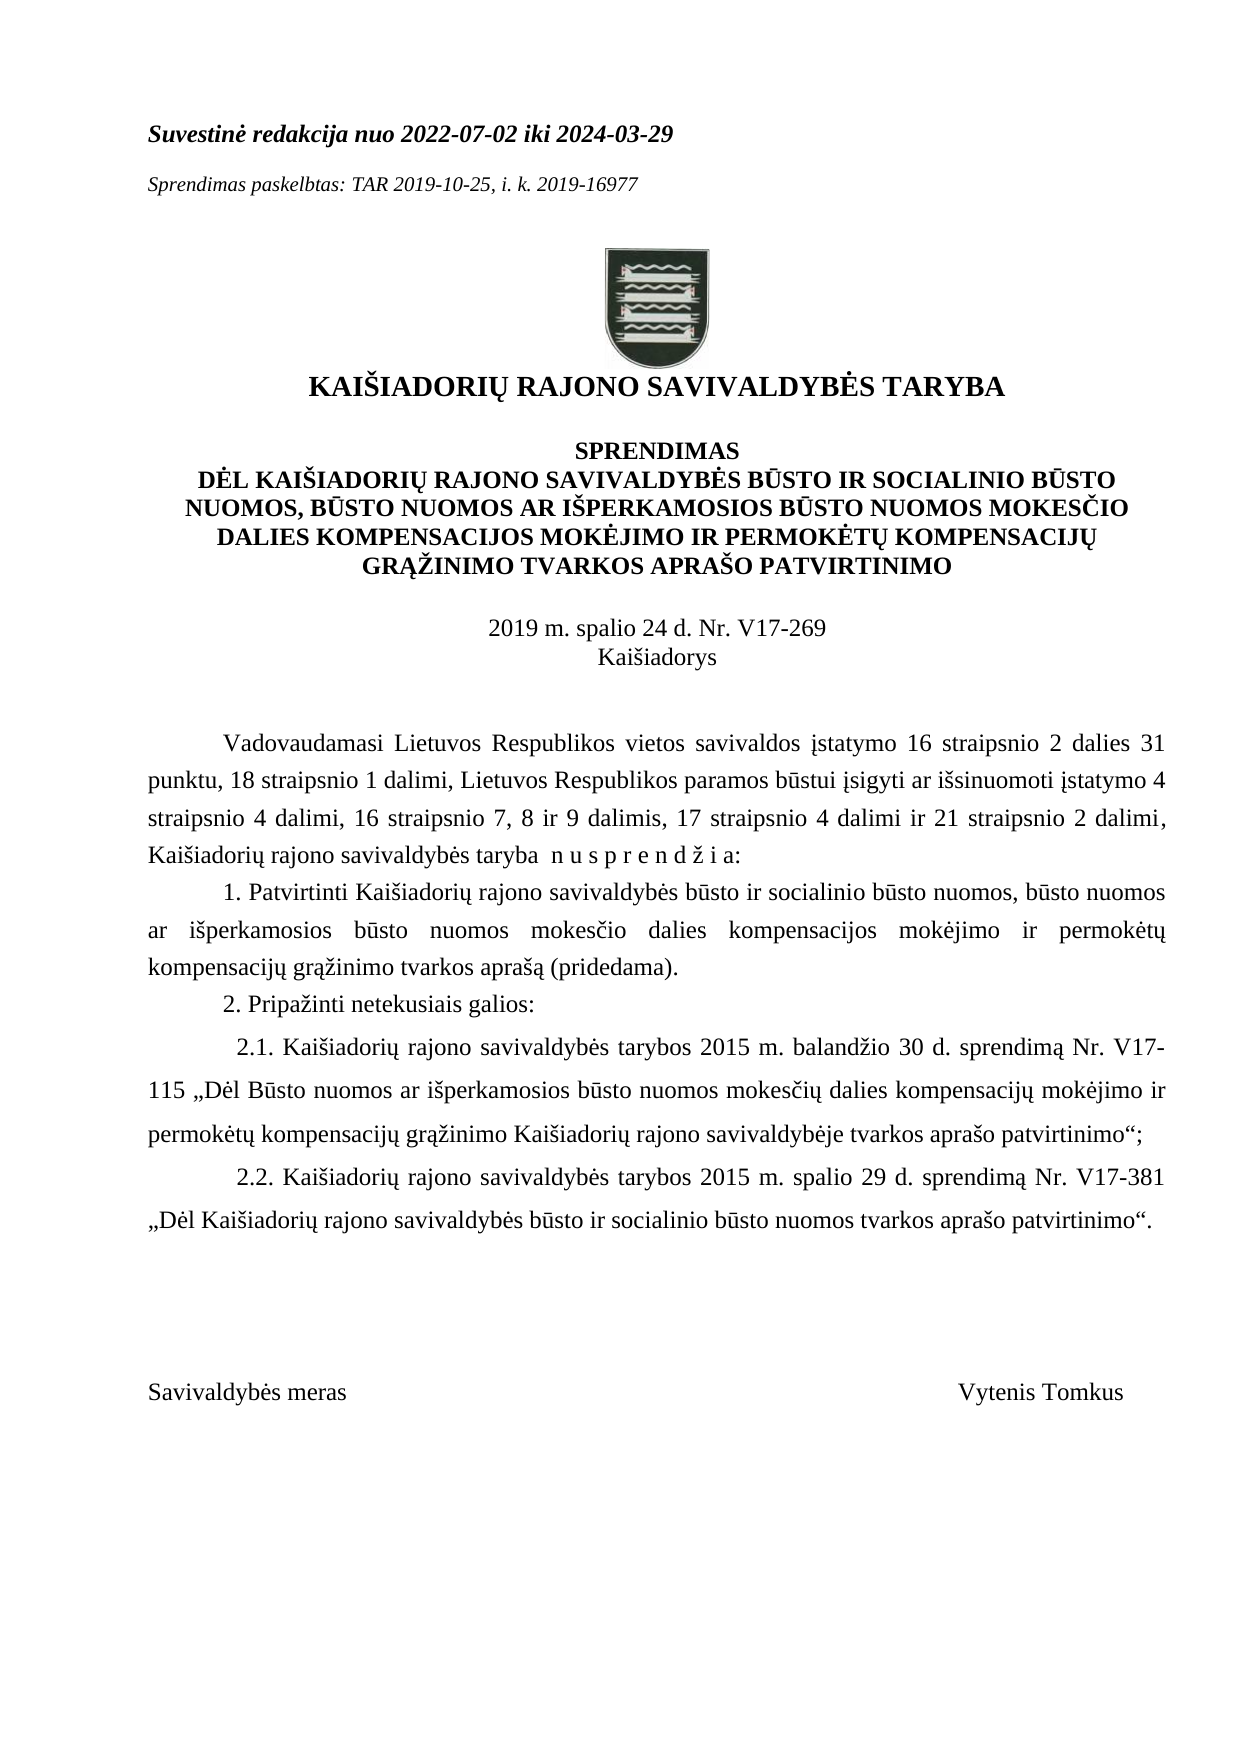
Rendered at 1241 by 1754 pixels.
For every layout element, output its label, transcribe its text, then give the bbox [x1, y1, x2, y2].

text 2. Pripažinti netekusiais galios: [148, 989, 1167, 1018]
text Kaišiadorys [148, 642, 1167, 671]
text Sprendimas paskelbtas: TAR 2019-10-25, i. k. 2019-16977 [148, 172, 1167, 196]
text SPRENDIMAS [148, 436, 1167, 465]
text DĖL KAIŠIADORIŲ RAJONO SAVIVALDYBĖS BŪSTO IR SOCIALINIO BŪSTO NUOMOS, BŪSTO NUOMOS AR IŠPERKAMOSIOS BŪSTO NUOMOS MOKESČIO DALIES KOMPENSACIJOS MOKĖJIMO IR PERMOKĖTŲ KOMPENSACIJŲ GRĄŽINIMO TVARKOS APRAŠO PATVIRTINIMO [148, 465, 1167, 580]
text 2019 m. spalio 24 d. Nr. V17-269 [148, 613, 1167, 642]
text 2.2. Kaišiadorių rajono savivaldybės tarybos 2015 m. spalio 29 d. sprendimą Nr. V17-381 „Dėl Kaišiadorių rajono savivaldybės būsto ir socialinio būsto nuomos tvarkos aprašo patvirtinimo“. [148, 1162, 1167, 1234]
text KAIŠIADORIŲ RAJONO SAVIVALDYBĖS TARYBA [148, 369, 1167, 402]
text Suvestinė redakcija nuo 2022-07-02 iki 2024-03-29 [148, 119, 1167, 147]
text Vadovaudamasi Lietuvos Respublikos vietos savivaldos įstatymo 16 straipsnio 2 dalies 31 punktu, 18 straipsnio 1 dalimi, Lietuvos Respublikos paramos būstui įsigyti ar išsinuomoti įstatymo 4 straipsnio 4 dalimi, 16 straipsnio 7, 8 ir 9 dalimis, 17 straipsnio 4 dalimi ir 21 straipsnio 2 dalimi, Kaišiadorių rajono savivaldybės taryba n u s p r e n d ž i a: [148, 728, 1167, 869]
text Savivaldybės meras Vytenis Tomkus [148, 1377, 1167, 1406]
text 1. Patvirtinti Kaišiadorių rajono savivaldybės būsto ir socialinio būsto nuomos, būsto nuomos ar išperkamosios būsto nuomos mokesčio dalies kompensacijos mokėjimo ir permokėtų kompensacijų grąžinimo tvarkos aprašą (pridedama). [148, 877, 1167, 981]
text 2.1. Kaišiadorių rajono savivaldybės tarybos 2015 m. balandžio 30 d. sprendimą Nr. V17-115 „Dėl Būsto nuomos ar išperkamosios būsto nuomos mokesčių dalies kompensacijų mokėjimo ir permokėtų kompensacijų grąžinimo Kaišiadorių rajono savivaldybėje tvarkos aprašo patvirtinimo“; [148, 1032, 1167, 1147]
